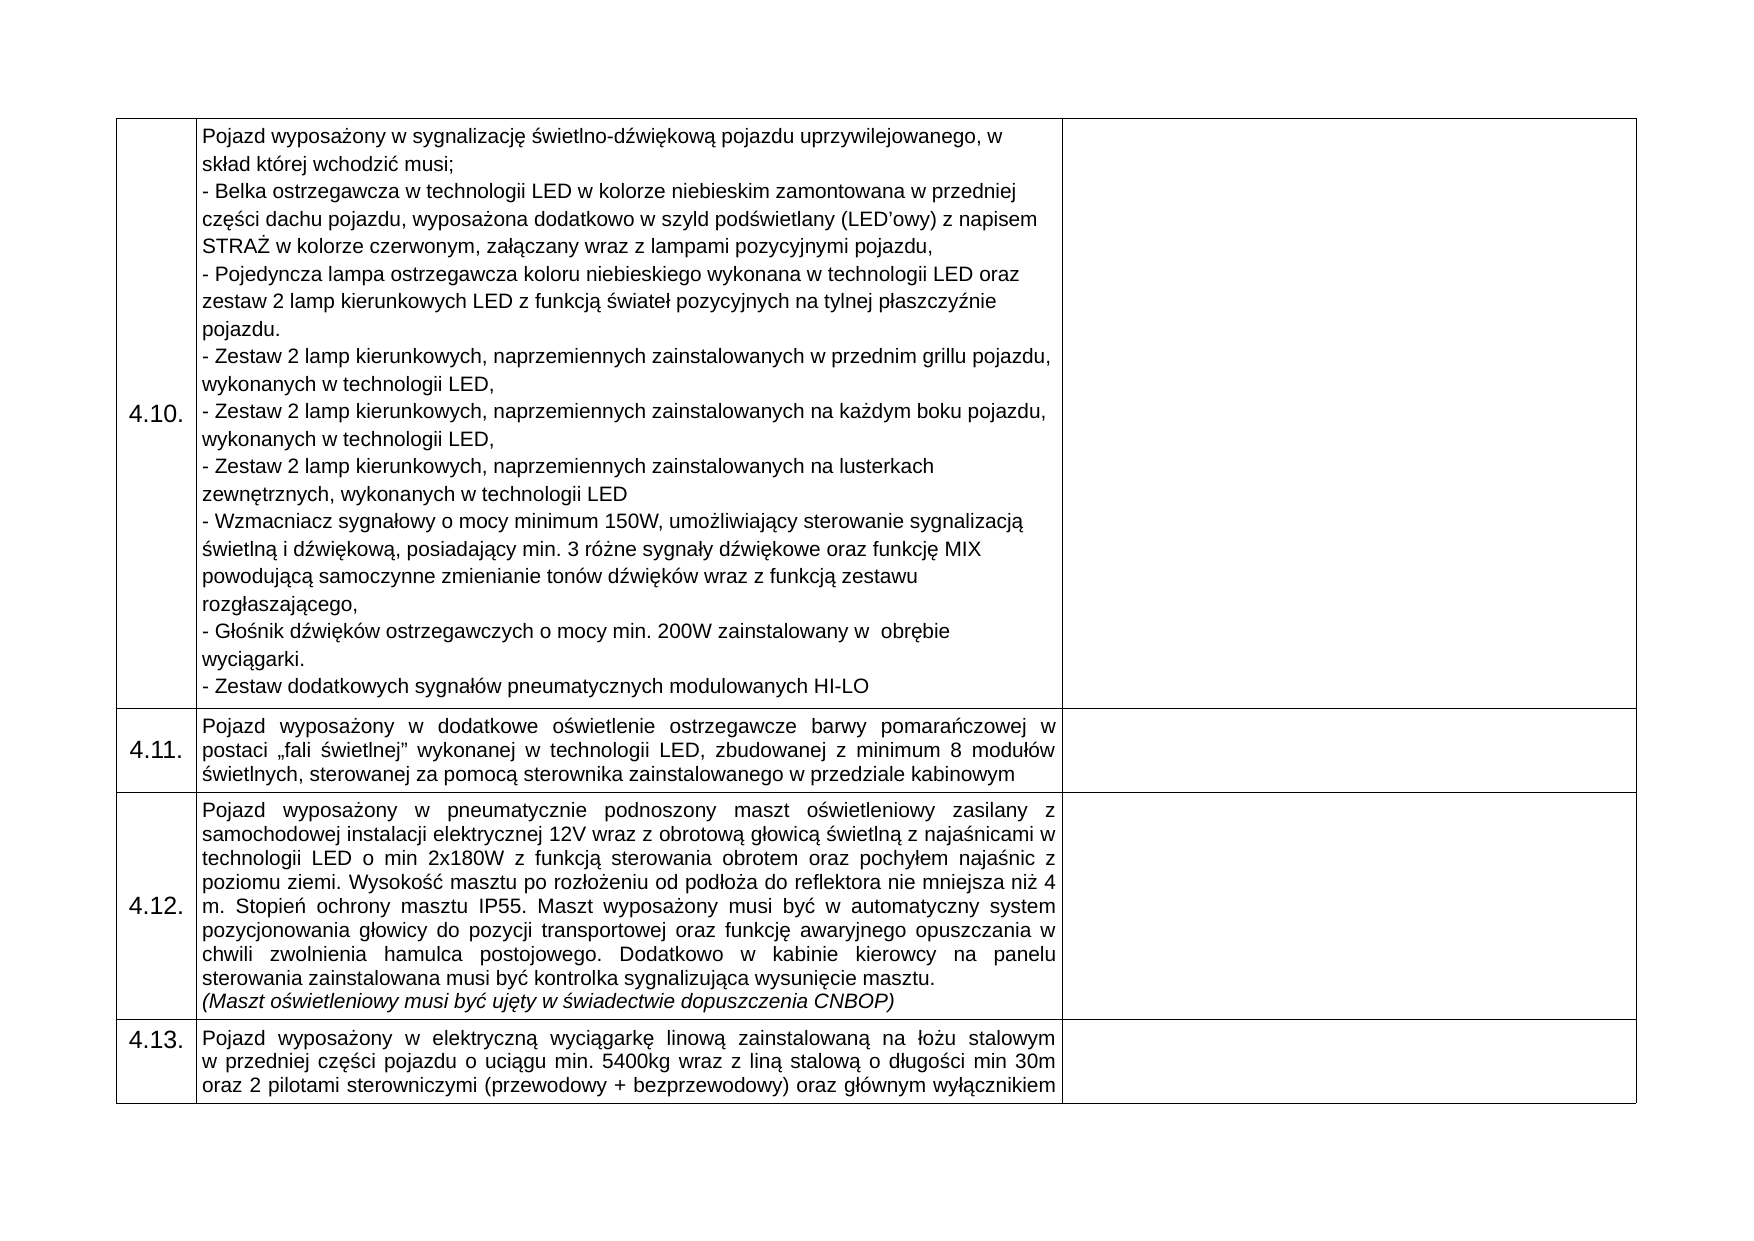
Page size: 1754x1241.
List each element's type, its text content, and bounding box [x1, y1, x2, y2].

table_cell 4.11. [117, 709, 196, 791]
table_cell [1063, 793, 1636, 1019]
table_cell 4.10. [117, 119, 196, 708]
table_cell 4.13. [117, 1020, 196, 1103]
table_cell Pojazd wyposażony w dodatkowe oświetlenie ostrzegawcze barwy pomarańczowej w postaci „fali świetlnej” wykonanej w technologii LED, zbudowanej z minimum 8 modułów świetlnych, sterowanej za pomocą sterownika zainstalowanego w przedziale kabinowym [197, 709, 1062, 791]
table_cell 4.12. [117, 793, 196, 1019]
table_cell Pojazd wyposażony w sygnalizację świetlno-dźwiękową pojazdu uprzywilejowanego, w skład której wchodzić musi; - Belka ostrzegawcza w technologii LED w kolorze niebieskim zamontowana w przedniej części dachu pojazdu, wyposażona dodatkowo w szyld podświetlany (LED’owy) z napisem STRAŻ w kolorze czerwonym, załączany wraz z lampami pozycyjnymi pojazdu, - Pojedyncza lampa ostrzegawcza koloru niebieskiego wykonana w technologii LED oraz zestaw 2 lamp kierunkowych LED z funkcją świateł pozycyjnych na tylnej płaszczyźnie pojazdu. - Zestaw 2 lamp kierunkowych, naprzemiennych zainstalowanych w przednim grillu pojazdu, wykonanych w technologii LED, - Zestaw 2 lamp kierunkowych, naprzemiennych zainstalowanych na każdym boku pojazdu, wykonanych w technologii LED, - Zestaw 2 lamp kierunkowych, naprzemiennych zainstalowanych na lusterkach zewnętrznych, wykonanych w technologii LED - Wzmacniacz sygnałowy o mocy minimum 150W, umożliwiający sterowanie sygnalizacją świetlną i dźwiękową, posiadający min. 3 różne sygnały dźwiękowe oraz funkcję MIX powodującą samoczynne zmienianie tonów dźwięków wraz z funkcją zestawu rozgłaszającego, - Głośnik dźwięków ostrzegawczych o mocy min. 200W zainstalowany w obrębie wyciągarki. - Zestaw dodatkowych sygnałów pneumatycznych modulowanych HI-LO [197, 119, 1062, 708]
table_cell [1063, 119, 1636, 708]
table_cell Pojazd wyposażony w elektryczną wyciągarkę linową zainstalowaną na łożu stalowym w przedniej części pojazdu o uciągu min. 5400kg wraz z liną stalową o długości min 30m oraz 2 pilotami sterowniczymi (przewodowy + bezprzewodowy) oraz głównym wyłącznikiem [197, 1020, 1062, 1103]
table_cell [1063, 709, 1636, 791]
table_cell [1063, 1020, 1636, 1103]
table_cell Pojazd wyposażony w pneumatycznie podnoszony maszt oświetleniowy zasilany z samochodowej instalacji elektrycznej 12V wraz z obrotową głowicą świetlną z najaśnicami w technologii LED o min 2x180W z funkcją sterowania obrotem oraz pochyłem najaśnic z poziomu ziemi. Wysokość masztu po rozłożeniu od podłoża do reflektora nie mniejsza niż 4 m. Stopień ochrony masztu IP55. Maszt wyposażony musi być w automatyczny system pozycjonowania głowicy do pozycji transportowej oraz funkcję awaryjnego opuszczania w chwili zwolnienia hamulca postojowego. Dodatkowo w kabinie kierowcy na panelu sterowania zainstalowana musi być kontrolka sygnalizująca wysunięcie masztu. (Maszt oświetleniowy musi być ujęty w świadectwie dopuszczenia CNBOP) [197, 793, 1062, 1019]
